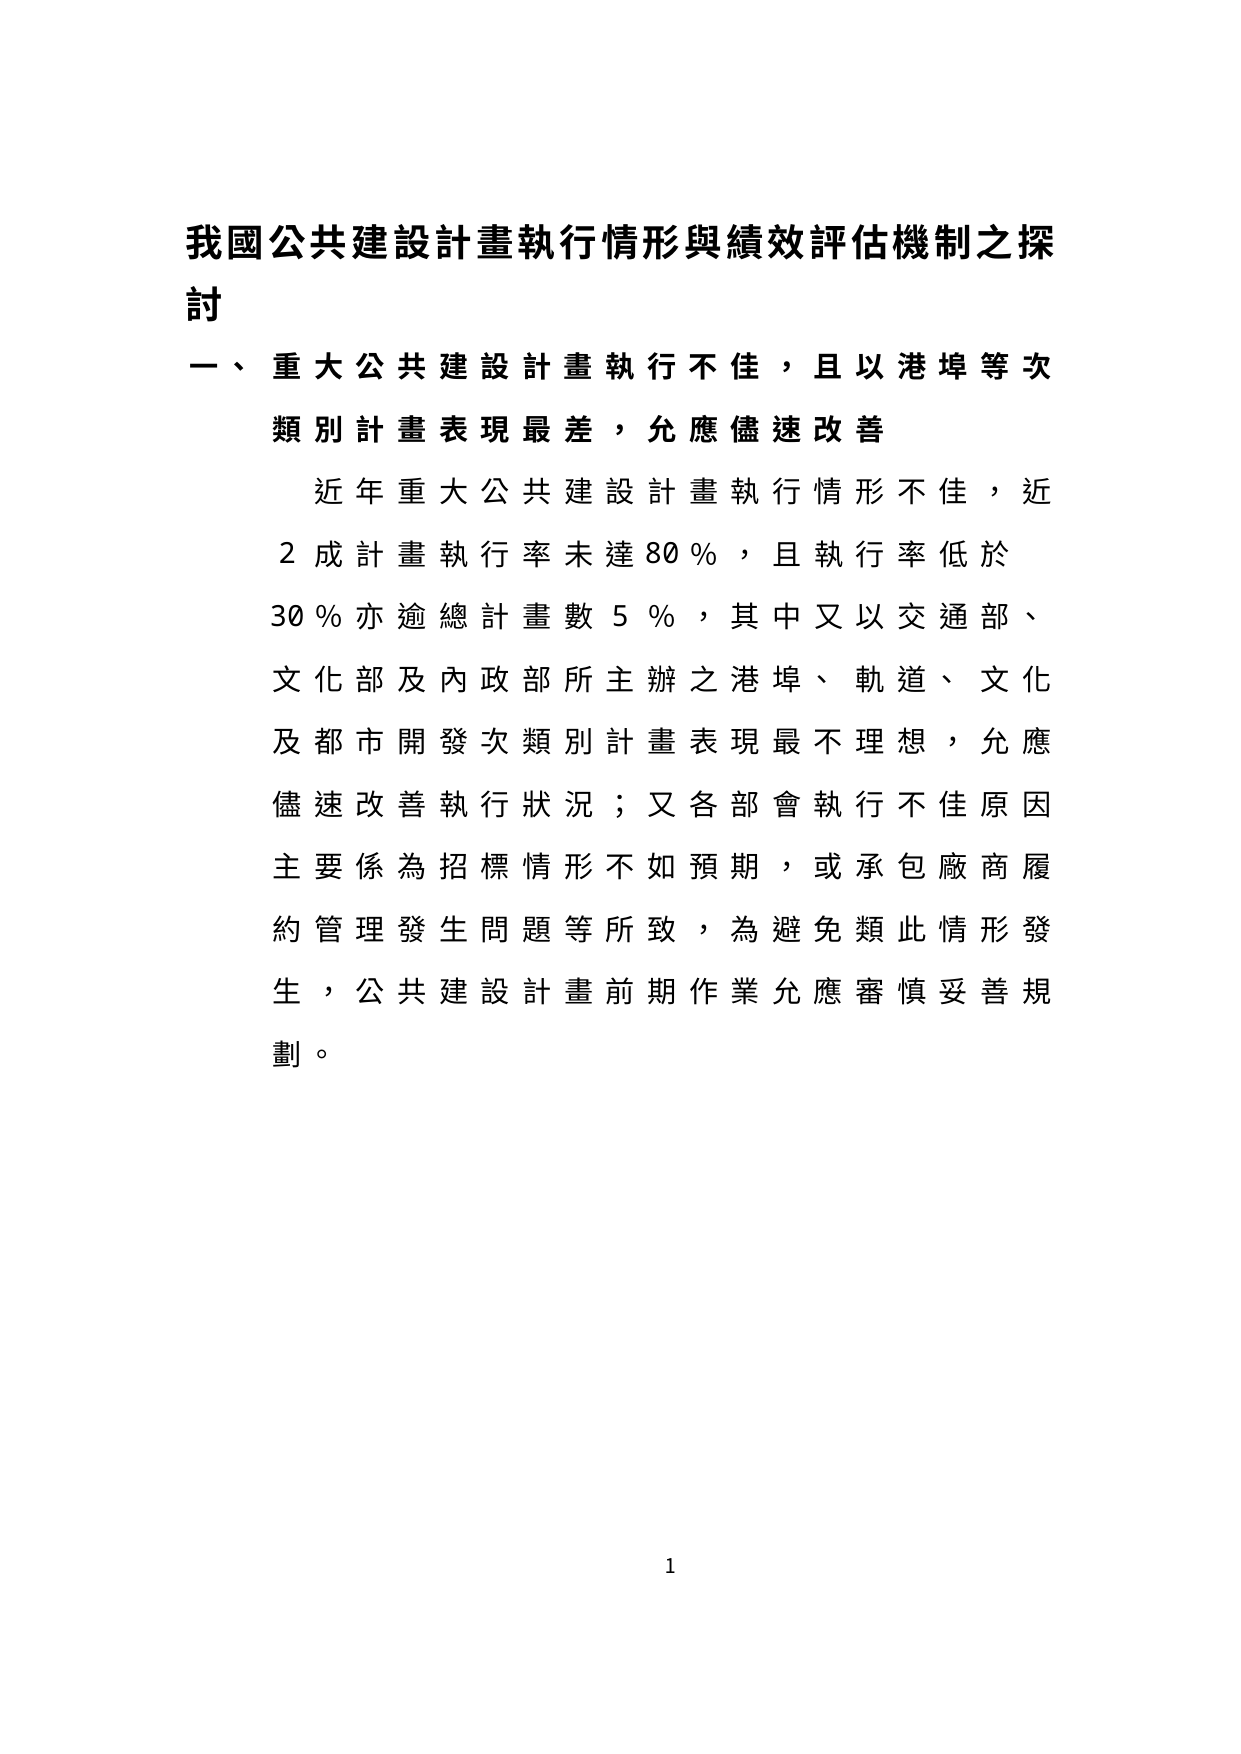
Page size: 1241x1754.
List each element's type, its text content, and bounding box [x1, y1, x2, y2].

text 近年重大公共建設計畫執行情形不佳，近2成計畫執行率未達80％，且執行率低於30％亦逾總計畫數5％，其中又以交通部、文化部及內政部所主辦之港埠、軌道、文化及都市開發次類別計畫表現最不理想，允應儘速改善執行狀況；又各部會執行不佳原因主要係為招標情形不如預期，或承包廠商履約管理發生問題等所致，為避免類此情形發生，公共建設計畫前期作業允應審慎妥善規劃。 [242, 448, 1058, 1073]
text 一、重大公共建設計畫執行不佳，且以港埠等次類別計畫表現最差，允應儘速改善 [183, 323, 1058, 448]
text 我國公共建設計畫執行情形與績效評估機制之探討 [183, 198, 1058, 323]
